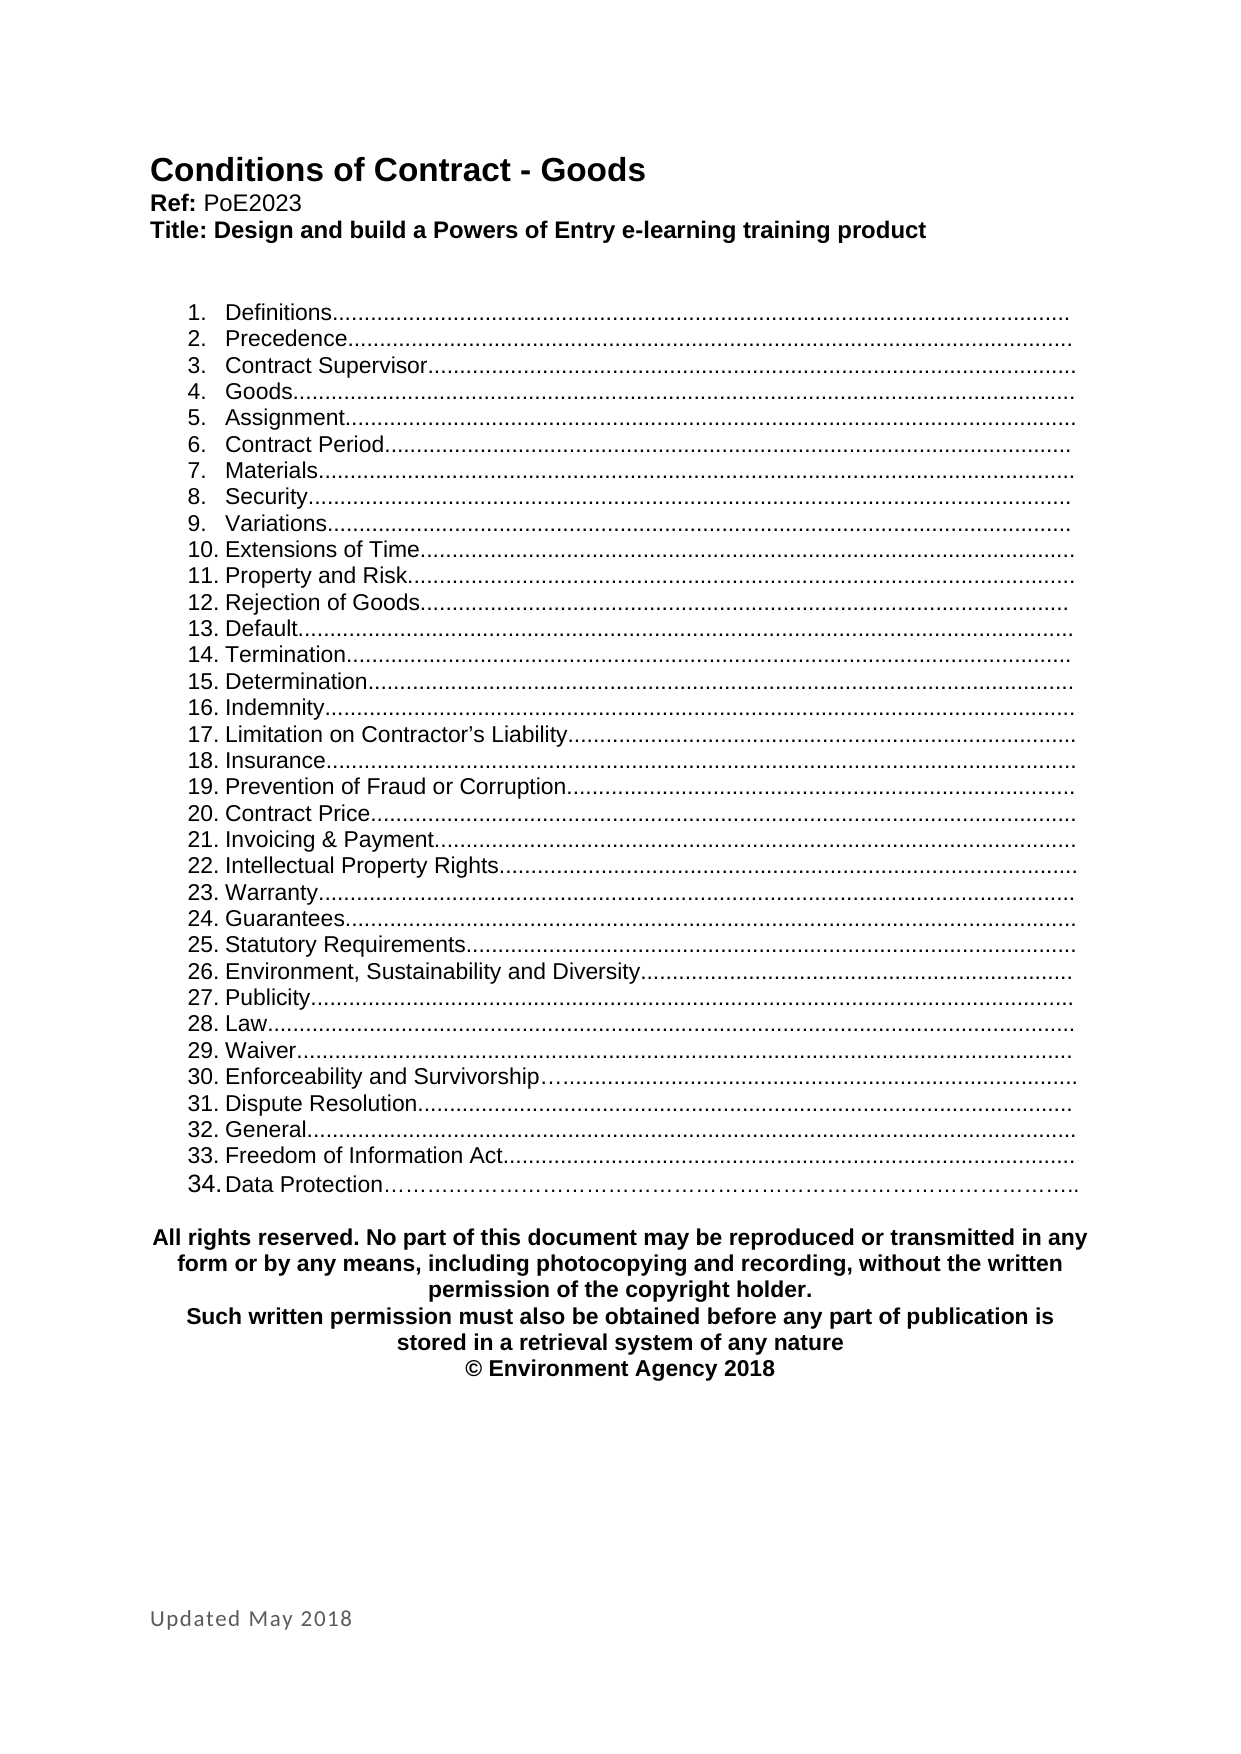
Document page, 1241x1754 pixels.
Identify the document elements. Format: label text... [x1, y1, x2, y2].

list Default.......................................................................................................................... [187, 615, 1090, 641]
list Determination............................................................................................................... [187, 668, 1090, 694]
list Precedence.................................................................................................................. [187, 325, 1090, 352]
list Law............................................................................................................................... [187, 1010, 1090, 1037]
list Contract Price............................................................................................................... [187, 799, 1090, 826]
list Limitation on Contractor’s Liability................................................................................ [187, 721, 1090, 747]
list Contract Supervisor...................................................................................................... [187, 352, 1090, 378]
list Variations..................................................................................................................... [187, 510, 1090, 536]
text All rights reserved. No part of this document may be reproduced or transmitted in any form or by any means, including photocopying and recording, without the written permission of the copyright holder. [150, 1224, 1090, 1303]
list Guarantees................................................................................................................... [187, 905, 1090, 931]
list Property and Risk......................................................................................................... [187, 562, 1090, 589]
list Warranty....................................................................................................................... [187, 879, 1090, 905]
list Enforceability and Survivorship…................................................................................. [187, 1063, 1090, 1089]
list Freedom of Information Act.......................................................................................... [187, 1142, 1090, 1168]
list Goods........................................................................................................................... [187, 378, 1090, 404]
text Ref: PoE2023 [150, 188, 1090, 216]
list Indemnity...................................................................................................................... [187, 694, 1090, 721]
text © Environment Agency 2018 [150, 1355, 1090, 1382]
text Conditions of Contract - Goods [150, 150, 1090, 188]
list Prevention of Fraud or Corruption................................................................................ [187, 773, 1090, 799]
list Extensions of Time....................................................................................................... [187, 536, 1090, 562]
list Invoicing & Payment..................................................................................................... [187, 826, 1090, 852]
list Publicity........................................................................................................................ [187, 984, 1090, 1010]
list Data Protection……….………………………………………………………………………….. [187, 1168, 1090, 1197]
list Waiver.......................................................................................................................... [187, 1037, 1090, 1063]
list Contract Period............................................................................................................ [187, 431, 1090, 457]
text Title: Design and build a Powers of Entry e-learning training product [150, 216, 1090, 244]
list Termination.................................................................................................................. [187, 641, 1090, 668]
list Materials....................................................................................................................... [187, 457, 1090, 483]
list Dispute Resolution....................................................................................................... [187, 1089, 1090, 1116]
list Security........................................................................................................................ [187, 483, 1090, 510]
list Environment, Sustainability and Diversity.................................................................... [187, 958, 1090, 984]
list Rejection of Goods...................................................................................................... [187, 589, 1090, 615]
list Intellectual Property Rights........................................................................................... [187, 852, 1090, 879]
list General......................................................................................................................... [187, 1116, 1090, 1142]
list Insurance...................................................................................................................... [187, 747, 1090, 773]
text Such written permission must also be obtained before any part of publication is stored in a retrieval system of any nature [150, 1303, 1090, 1355]
list Statutory Requirements................................................................................................ [187, 931, 1090, 958]
list Assignment................................................................................................................... [187, 404, 1090, 431]
list Definitions.................................................................................................................... [187, 299, 1090, 325]
